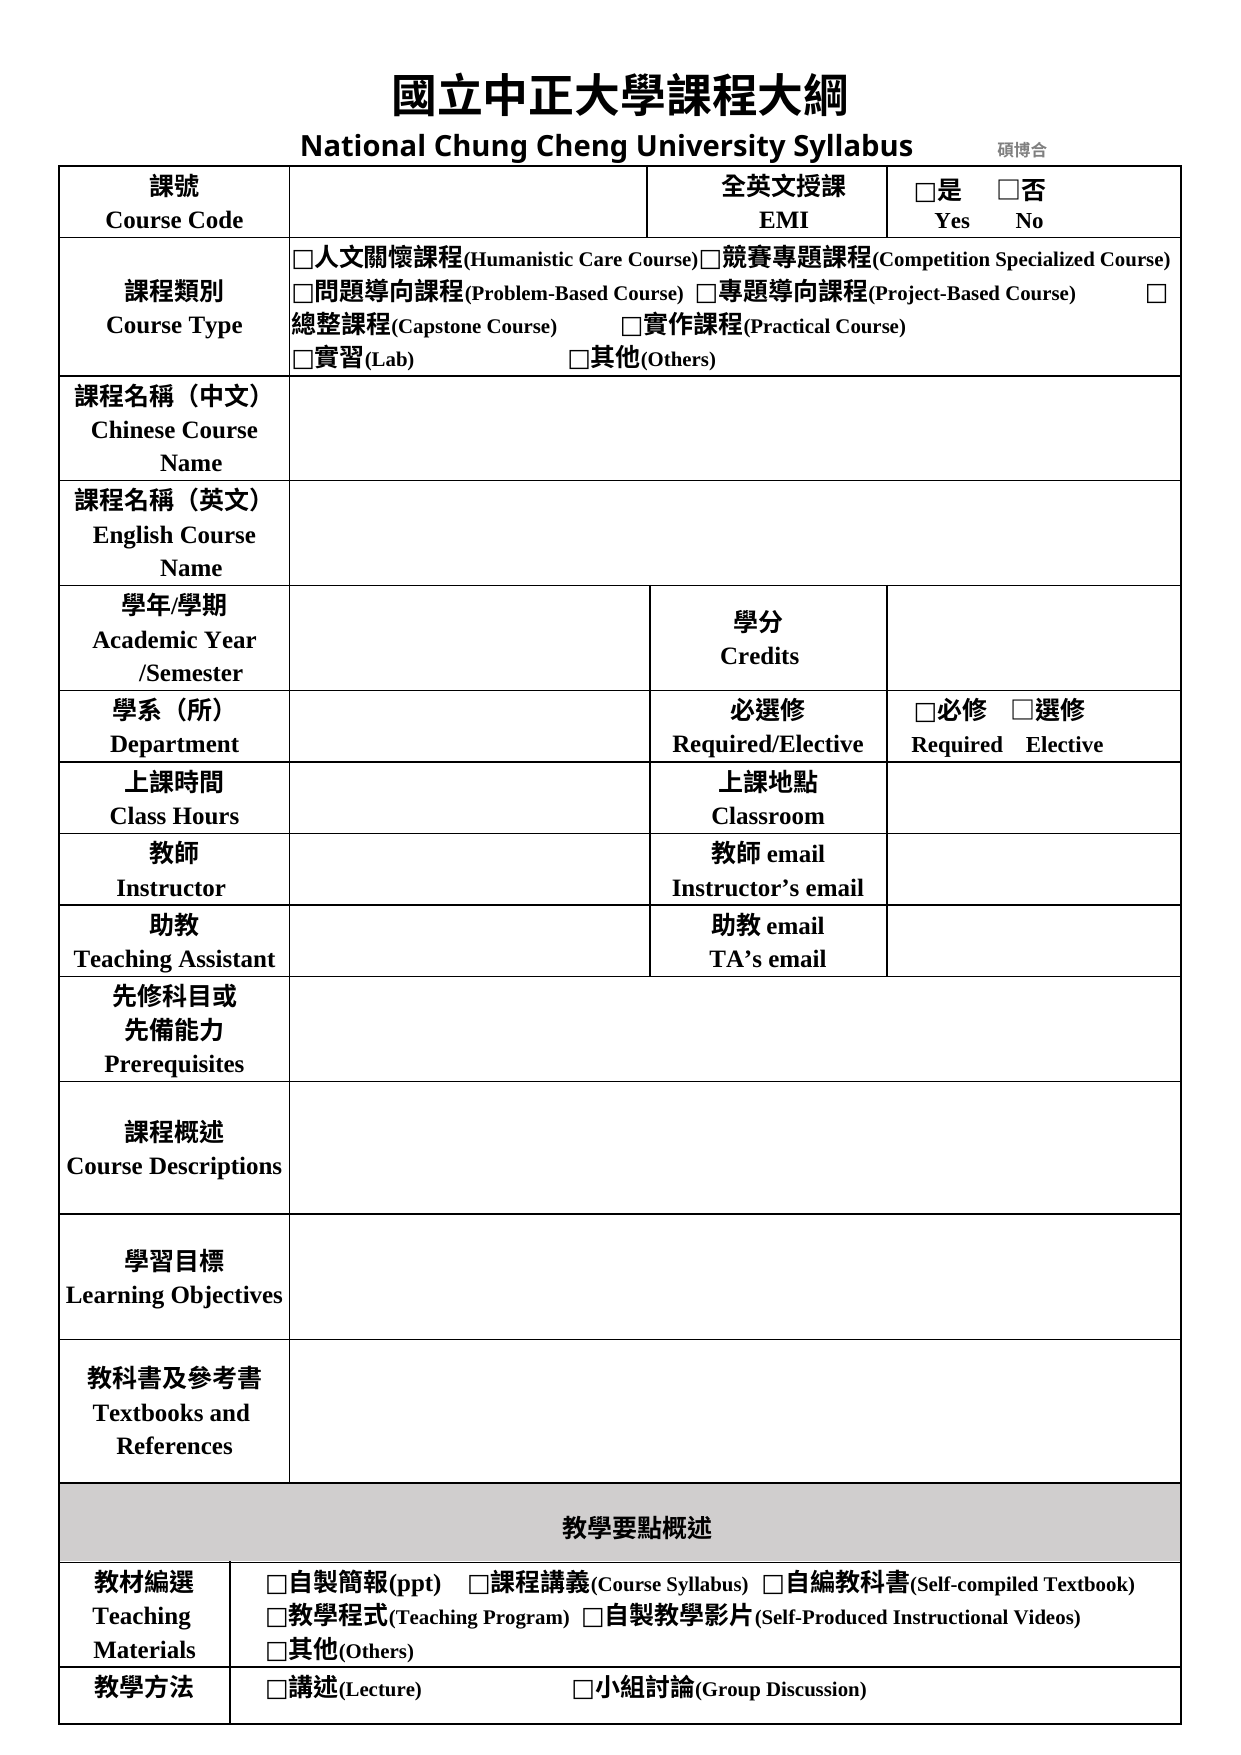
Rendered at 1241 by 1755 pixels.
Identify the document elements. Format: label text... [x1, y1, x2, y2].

table_cell 課程類別 Course Type [60, 238, 289, 375]
table_cell □必修 □選修 Required Elective [888, 691, 1180, 761]
table_cell [290, 1082, 1180, 1213]
table_cell 學年/學期 Academic Year /Semester [60, 586, 289, 689]
table_cell 先修科目或 先備能力 Prerequisites [60, 977, 289, 1081]
table_cell [290, 586, 649, 689]
table_cell 教學要點概述 [60, 1484, 1180, 1561]
table_header 全英文授課 EMI [648, 167, 886, 237]
table_cell [290, 1340, 1180, 1482]
table_cell 學習目標 Learning Objectives [60, 1215, 289, 1339]
table_cell [651, 586, 886, 689]
table_header 課號 Course Code [60, 167, 289, 237]
text National Chung Cheng University Syllabus 碩博合 [59, 125, 1181, 165]
table_cell □自製簡報(ppt) □課程講義(Course Syllabus) □自編教科書(Self-compiled Textbook) □教學程式(Teaching Program) □自製教學影片(Self-Produced Instructional Videos) □其他(Others) [231, 1563, 1180, 1666]
table_cell 助教email TA’s email [651, 906, 886, 976]
text 國立中正大學課程大綱 [59, 59, 1181, 125]
table_cell 教師 Instructor [60, 834, 289, 904]
table_cell 上課時間 Class Hours [60, 763, 289, 833]
table_cell 教師 email Instructor’s email [651, 834, 886, 904]
table_cell [290, 763, 649, 833]
table_cell [888, 834, 1180, 904]
table_header □是 □否 Yes No [888, 167, 1180, 237]
table_cell [290, 1215, 1180, 1339]
table_cell [888, 586, 1180, 689]
table_cell [290, 834, 649, 904]
table_cell 必選修 Required/Elective [651, 691, 886, 761]
table_cell □人文關懷課程(Humanistic Care Course)□競賽專題課程(Competition Specialized Course) □問題導向課程(Problem-Based Course) □專題導向課程(Project-Based Course) □總整課程(Capstone Course) □實作課程(Practical Course) □實習(Lab) □其他(Others) [290, 238, 1180, 375]
table_cell 學系（所） Department [60, 691, 289, 761]
table_cell [290, 977, 1180, 1081]
table_cell [290, 691, 649, 761]
table_cell [290, 906, 649, 976]
table_cell 教學方法 [60, 1668, 229, 1723]
table_cell □講述(Lecture) □小組討論(Group Discussion) [231, 1668, 1180, 1723]
table_cell 課程概述 Course Descriptions [60, 1082, 289, 1213]
table_cell 教科書及參考書 Textbooks and References [60, 1340, 289, 1482]
table_cell 教材編選 Teaching Materials [60, 1563, 229, 1666]
table_cell 助教 Teaching Assistant [60, 906, 289, 976]
table_cell 上課地點 Classroom [651, 763, 886, 833]
table_header [290, 167, 646, 237]
table_cell 課程名稱（英文） English Course Name [60, 481, 289, 585]
table_cell [290, 377, 1180, 480]
table_header 學分 Credits [652, 605, 866, 671]
table_cell [888, 906, 1180, 976]
table_cell 課程名稱（中文） Chinese Course Name [60, 377, 289, 480]
table_cell [290, 481, 1180, 585]
table_cell [888, 763, 1180, 833]
